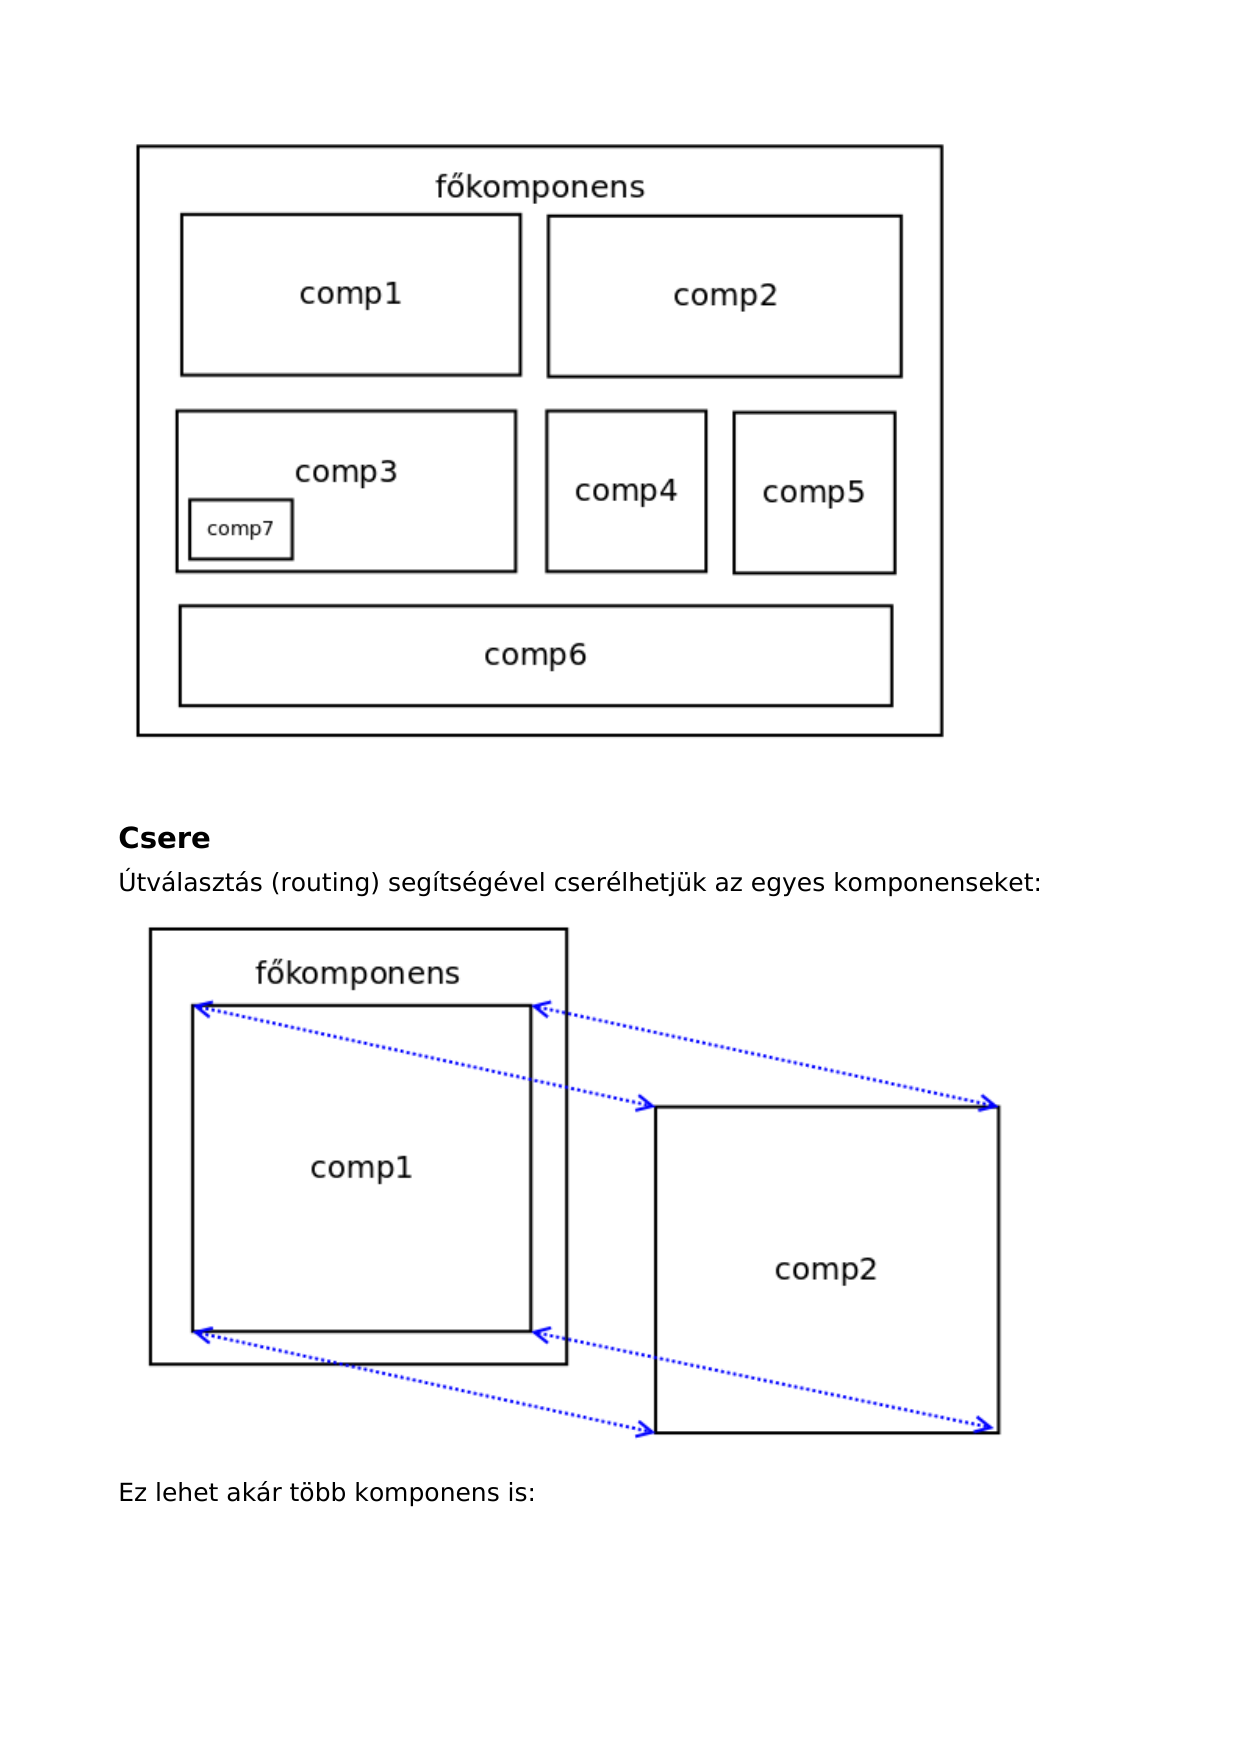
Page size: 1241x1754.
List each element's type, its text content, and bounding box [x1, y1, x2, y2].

picture [118, 118, 969, 784]
text Útválasztás (routing) segítségével cserélhetjük az egyes komponenseket: [118, 868, 1122, 897]
text Ez lehet akár több komponens is: [118, 1478, 1122, 1507]
subtitle Csere [118, 821, 1122, 855]
picture [118, 909, 1028, 1466]
